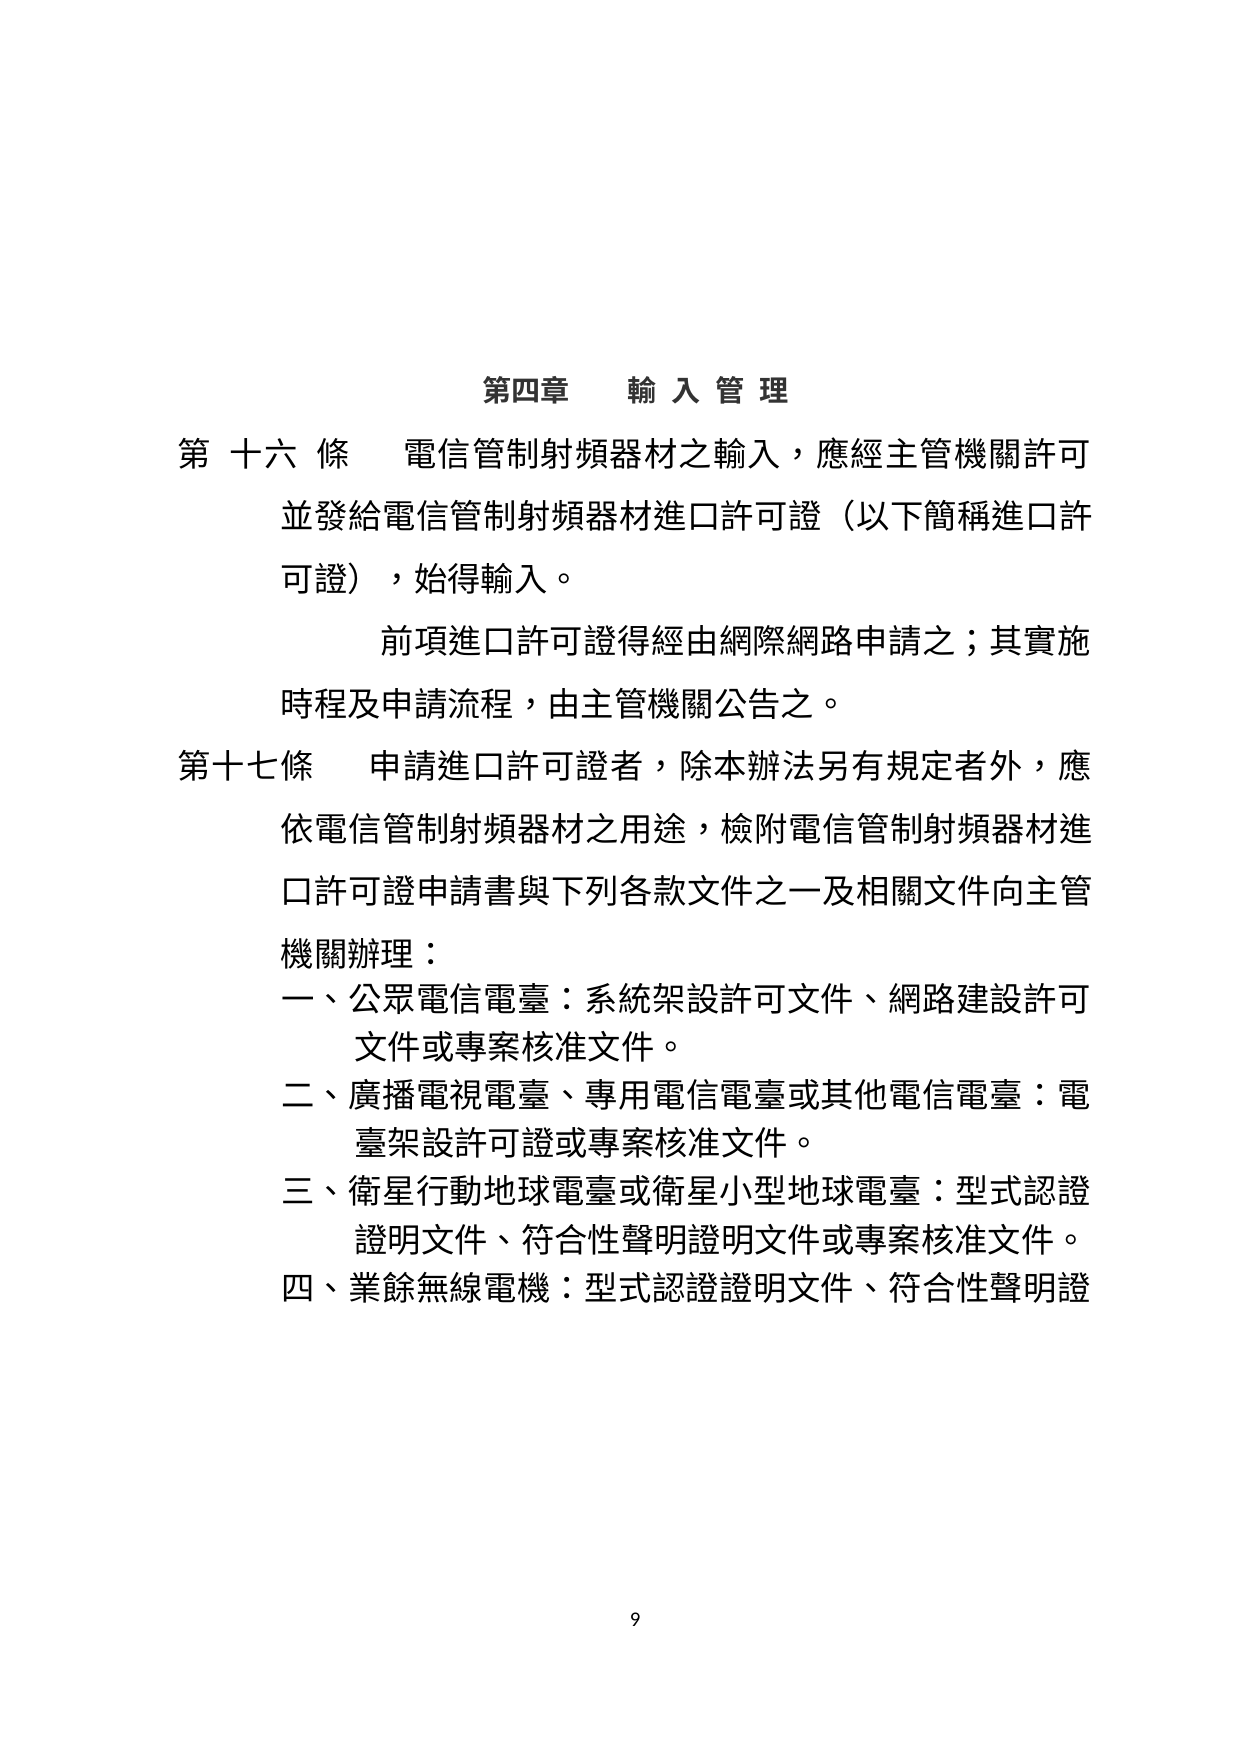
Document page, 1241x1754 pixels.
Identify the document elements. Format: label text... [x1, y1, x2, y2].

text 第四章 輸 入 管 理 [177, 347, 1092, 410]
text 第十七條 申請進口許可證者，除本辦法另有規定者外，應依電信管制射頻器材之用途，檢附電信管制射頻器材進口許可證申請書與下列各款文件之一及相關文件向主管機關辦理： [177, 722, 1092, 972]
text 前項進口許可證得經由網際網路申請之；其實施時程及申請流程，由主管機關公告之。 [281, 597, 1092, 722]
text 二、廣播電視電臺、專用電信電臺或其他電信電臺：電臺架設許可證或專案核准文件。 [281, 1069, 1092, 1165]
text 三、衛星行動地球電臺或衛星小型地球電臺：型式認證證明文件、符合性聲明證明文件或專案核准文件。 [281, 1165, 1092, 1262]
text 四、業餘無線電機：型式認證證明文件、符合性聲明證 [281, 1262, 1092, 1310]
text 第 十六 條 電信管制射頻器材之輸入，應經主管機關許可並發給電信管制射頻器材進口許可證（以下簡稱進口許可證），始得輸入。 [177, 410, 1092, 597]
text 一、公眾電信電臺：系統架設許可文件、網路建設許可文件或專案核准文件。 [281, 972, 1092, 1069]
